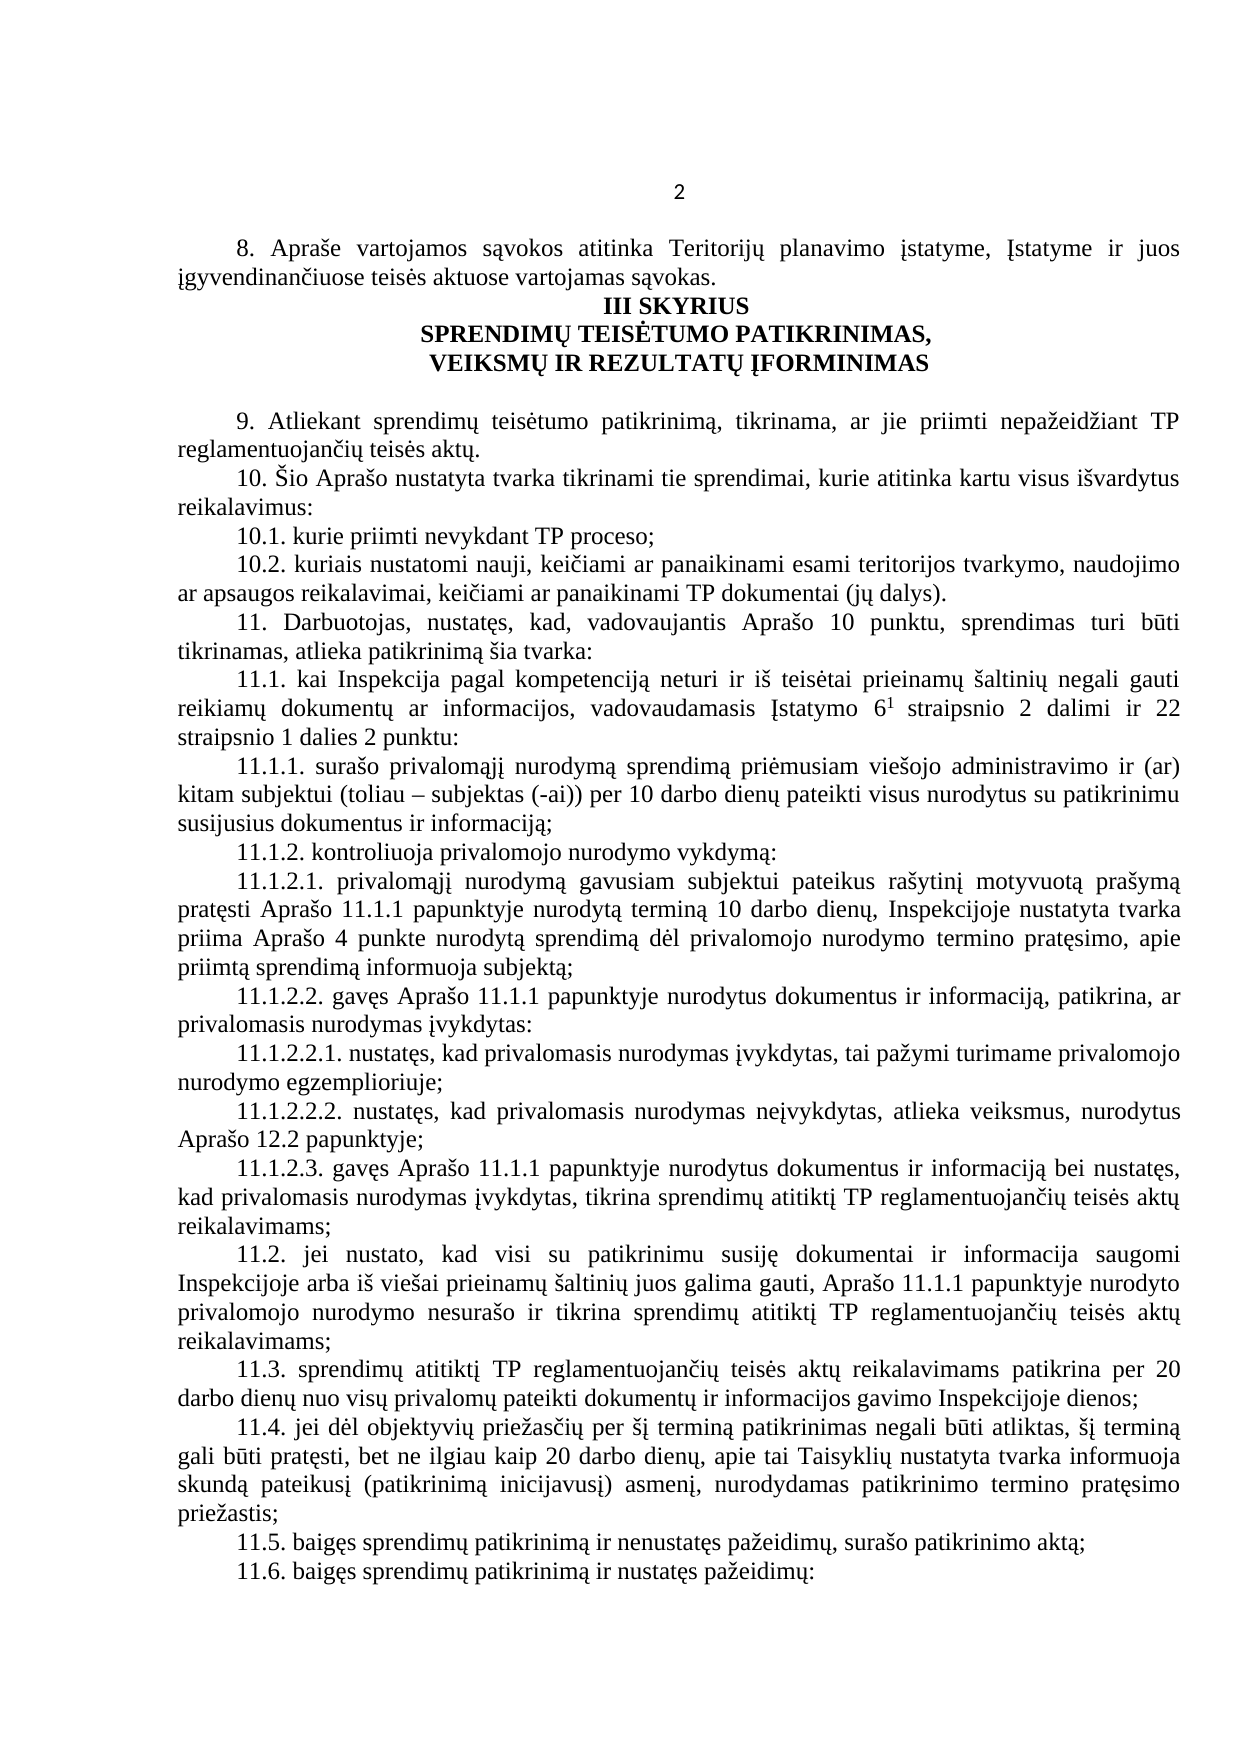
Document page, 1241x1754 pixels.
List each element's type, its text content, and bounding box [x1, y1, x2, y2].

text 11.2. jei nustato, kad visi su patikrinimu susiję dokumentai ir informacija saugomi Inspekcijoje arba iš viešai prieinamų šaltinių juos galima gauti, Aprašo 11.1.1 papunktyje nurodyto privalomojo nurodymo nesurašo ir tikrina sprendimų atitiktį TP reglamentuojančių teisės aktų reikalavimams; [177, 1239, 1181, 1354]
text 11.4. jei dėl objektyvių priežasčių per šį terminą patikrinimas negali būti atliktas, šį terminą gali būti pratęsti, bet ne ilgiau kaip 20 darbo dienų, apie tai Taisyklių nustatyta tvarka informuoja skundą pateikusį (patikrinimą inicijavusį) asmenį, nurodydamas patikrinimo termino pratęsimo priežastis; [177, 1412, 1181, 1527]
text 10.2. kuriais nustatomi nauji, keičiami ar panaikinami esami teritorijos tvarkymo, naudojimo ar apsaugos reikalavimai, keičiami ar panaikinami TP dokumentai (jų dalys). [177, 549, 1181, 607]
text 11.1.2.2. gavęs Aprašo 11.1.1 papunktyje nurodytus dokumentus ir informaciją, patikrina, ar privalomasis nurodymas įvykdytas: [177, 981, 1181, 1038]
text 11.1.2.3. gavęs Aprašo 11.1.1 papunktyje nurodytus dokumentus ir informaciją bei nustatęs, kad privalomasis nurodymas įvykdytas, tikrina sprendimų atitiktį TP reglamentuojančių teisės aktų reikalavimams; [177, 1153, 1181, 1239]
text 11.1.2.2.2. nustatęs, kad privalomasis nurodymas neįvykdytas, atlieka veiksmus, nurodytus Aprašo 12.2 papunktyje; [177, 1096, 1181, 1153]
text 11.1.2.1. privalomąjį nurodymą gavusiam subjektui pateikus rašytinį motyvuotą prašymą pratęsti Aprašo 11.1.1 papunktyje nurodytą terminą 10 darbo dienų, Inspekcijoje nustatyta tvarka priima Aprašo 4 punkte nurodytą sprendimą dėl privalomojo nurodymo termino pratęsimo, apie priimtą sprendimą informuoja subjektą; [177, 866, 1181, 981]
text 10.1. kurie priimti nevykdant TP proceso; [177, 521, 1181, 549]
text 8. Apraše vartojamos sąvokos atitinka Teritorijų planavimo įstatyme, Įstatyme ir juos įgyvendinančiuose teisės aktuose vartojamas sąvokas. [177, 233, 1181, 291]
text 11.1.1. surašo privalomąjį nurodymą sprendimą priėmusiam viešojo administravimo ir (ar) kitam subjektui (toliau – subjektas (-ai)) per 10 darbo dienų pateikti visus nurodytus su patikrinimu susijusius dokumentus ir informaciją; [177, 751, 1181, 837]
text III skyrius [177, 291, 1181, 319]
text 11.1.2.2.1. nustatęs, kad privalomasis nurodymas įvykdytas, tai pažymi turimame privalomojo nurodymo egzemplioriuje; [177, 1038, 1181, 1096]
text 10. Šio Aprašo nustatyta tvarka tikrinami tie sprendimai, kurie atitinka kartu visus išvardytus reikalavimus: [177, 463, 1181, 521]
text 11.3. sprendimų atitiktį TP reglamentuojančių teisės aktų reikalavimams patikrina per 20 darbo dienų nuo visų privalomų pateikti dokumentų ir informacijos gavimo Inspekcijoje dienos; [177, 1354, 1181, 1412]
text 9. Atliekant sprendimų teisėtumo patikrinimą, tikrinama, ar jie priimti nepažeidžiant TP reglamentuojančių teisės aktų. [177, 406, 1181, 463]
text SPRENDIMŲ TEISĖTUMO paTIKRINIMAS, [177, 319, 1181, 348]
text 11.6. baigęs sprendimų patikrinimą ir nustatęs pažeidimų: [177, 1556, 1181, 1584]
text veiksmų ir REZULTATŲ ĮFORMINIMAS [177, 348, 1181, 377]
text 11.1. kai Inspekcija pagal kompetenciją neturi ir iš teisėtai prieinamų šaltinių negali gauti reikiamų dokumentų ar informacijos, vadovaudamasis Įstatymo 61 straipsnio 2 dalimi ir 22 straipsnio 1 dalies 2 punktu: [177, 664, 1181, 751]
text 11.1.2. kontroliuoja privalomojo nurodymo vykdymą: [177, 837, 1181, 866]
text 11. Darbuotojas, nustatęs, kad, vadovaujantis Aprašo 10 punktu, sprendimas turi būti tikrinamas, atlieka patikrinimą šia tvarka: [177, 607, 1181, 664]
text 11.5. baigęs sprendimų patikrinimą ir nenustatęs pažeidimų, surašo patikrinimo aktą; [177, 1527, 1181, 1556]
